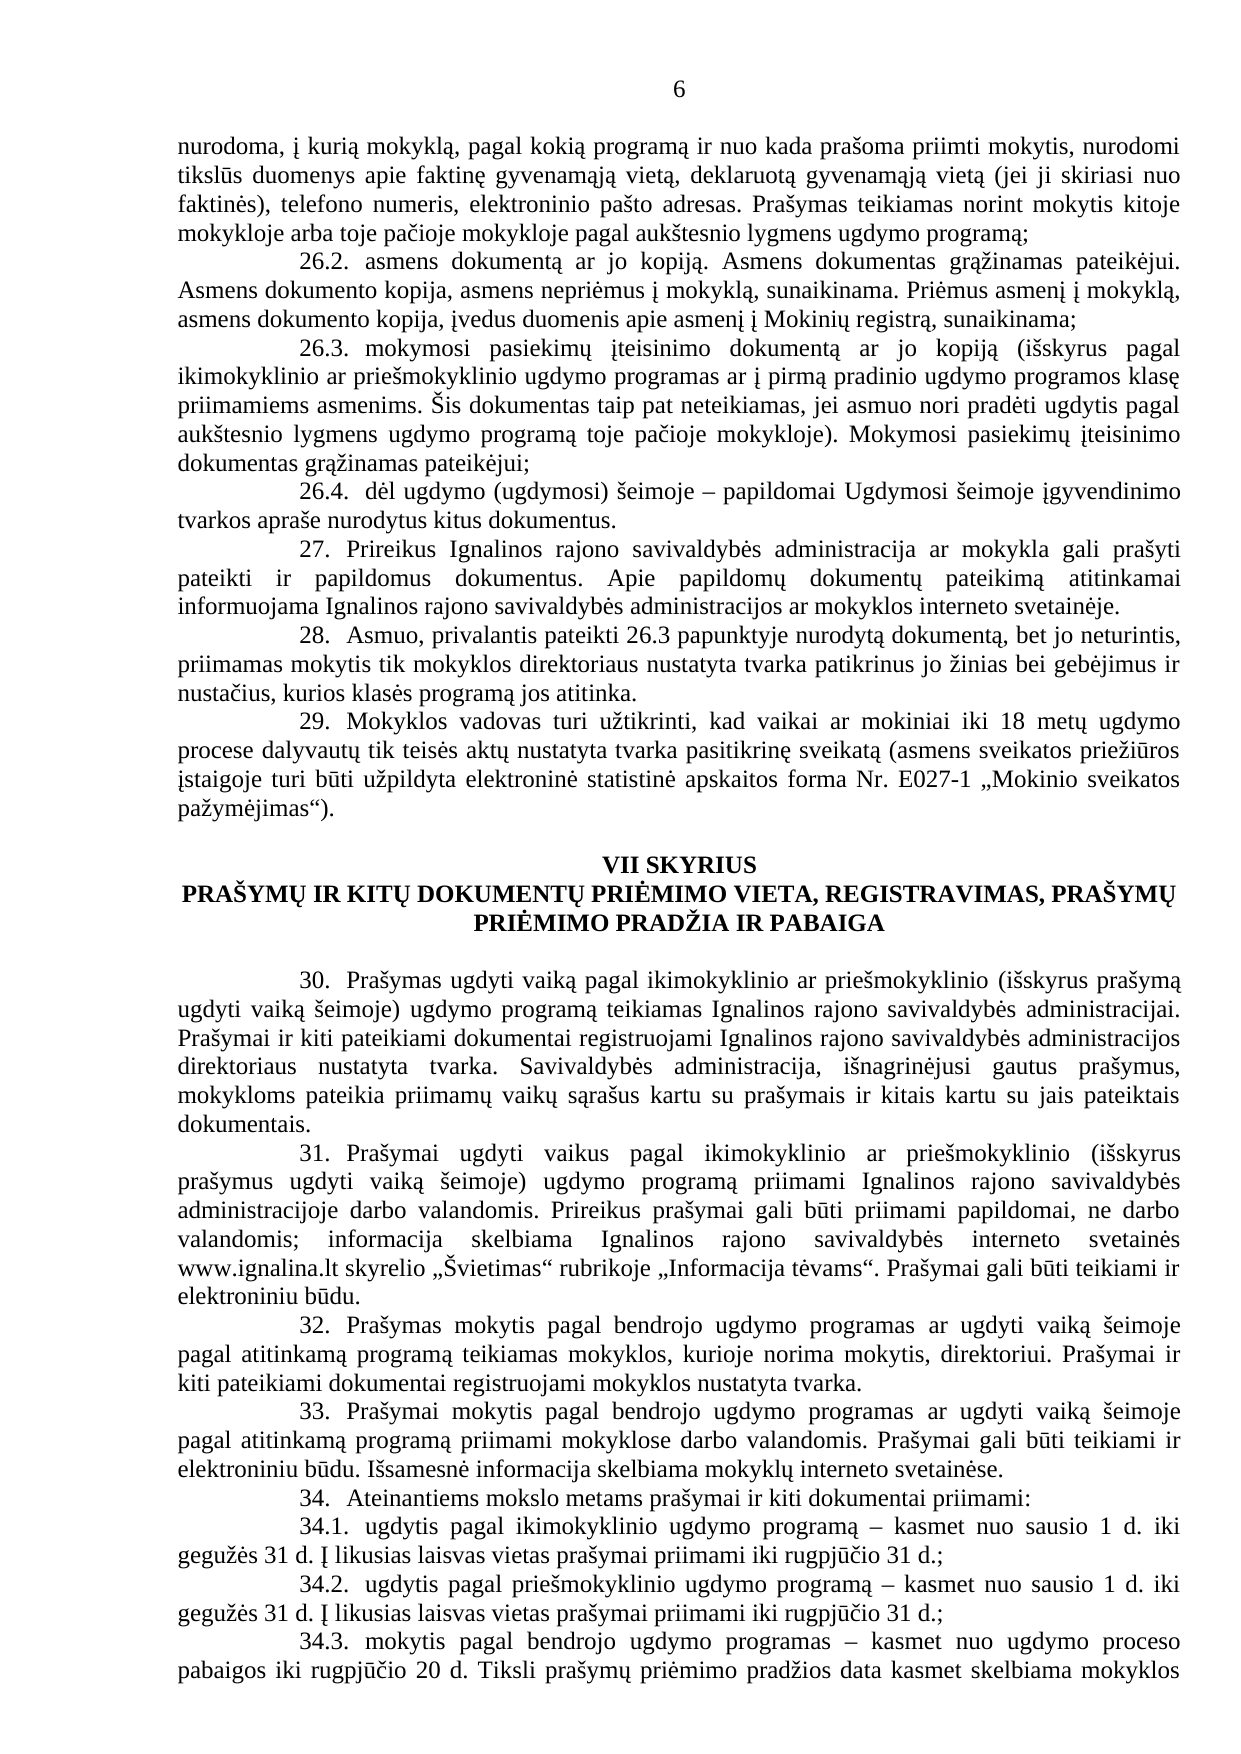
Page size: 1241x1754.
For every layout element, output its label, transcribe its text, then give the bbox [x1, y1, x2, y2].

text 28. Asmuo, privalantis pateikti 26.3 papunktyje nurodytą dokumentą, bet jo neturintis, priimamas mokytis tik mokyklos direktoriaus nustatyta tvarka patikrinus jo žinias bei gebėjimus ir nustačius, kurios klasės programą jos atitinka. [177, 620, 1181, 706]
text 32. Prašymas mokytis pagal bendrojo ugdymo programas ar ugdyti vaiką šeimoje pagal atitinkamą programą teikiamas mokyklos, kurioje norima mokytis, direktoriui. Prašymai ir kiti pateikiami dokumentai registruojami mokyklos nustatyta tvarka. [177, 1310, 1181, 1396]
text VII SKYRIUS [177, 850, 1181, 879]
text 34.1. ugdytis pagal ikimokyklinio ugdymo programą – kasmet nuo sausio 1 d. iki gegužės 31 d. Į likusias laisvas vietas prašymai priimami iki rugpjūčio 31 d.; [177, 1511, 1181, 1569]
text 31. Prašymai ugdyti vaikus pagal ikimokyklinio ar priešmokyklinio (išskyrus prašymus ugdyti vaiką šeimoje) ugdymo programą priimami Ignalinos rajono savivaldybės administracijoje darbo valandomis. Prireikus prašymai gali būti priimami papildomai, ne darbo valandomis; informacija skelbiama Ignalinos rajono savivaldybės interneto svetainės www.ignalina.lt skyrelio „Švietimas“ rubrikoje „Informacija tėvams“. Prašymai gali būti teikiami ir elektroniniu būdu. [177, 1138, 1181, 1310]
text 34.3. mokytis pagal bendrojo ugdymo programas – kasmet nuo ugdymo proceso pabaigos iki rugpjūčio 20 d. Tiksli prašymų priėmimo pradžios data kasmet skelbiama mokyklos [177, 1626, 1181, 1684]
text 29. Mokyklos vadovas turi užtikrinti, kad vaikai ar mokiniai iki 18 metų ugdymo procese dalyvautų tik teisės aktų nustatyta tvarka pasitikrinę sveikatą (asmens sveikatos priežiūros įstaigoje turi būti užpildyta elektroninė statistinė apskaitos forma Nr. E027-1 „Mokinio sveikatos pažymėjimas“). [177, 706, 1181, 821]
text nurodoma, į kurią mokyklą, pagal kokią programą ir nuo kada prašoma priimti mokytis, nurodomi tikslūs duomenys apie faktinę gyvenamąją vietą, deklaruotą gyvenamąją vietą (jei ji skiriasi nuo faktinės), telefono numeris, elektroninio pašto adresas. Prašymas teikiamas norint mokytis kitoje mokykloje arba toje pačioje mokykloje pagal aukštesnio lygmens ugdymo programą; [177, 131, 1181, 246]
text 33. Prašymai mokytis pagal bendrojo ugdymo programas ar ugdyti vaiką šeimoje pagal atitinkamą programą priimami mokyklose darbo valandomis. Prašymai gali būti teikiami ir elektroniniu būdu. Išsamesnė informacija skelbiama mokyklų interneto svetainėse. [177, 1396, 1181, 1483]
text 26.2. asmens dokumentą ar jo kopiją. Asmens dokumentas grąžinamas pateikėjui. Asmens dokumento kopija, asmens nepriėmus į mokyklą, sunaikinama. Priėmus asmenį į mokyklą, asmens dokumento kopija, įvedus duomenis apie asmenį į Mokinių registrą, sunaikinama; [177, 246, 1181, 333]
text 34.2. ugdytis pagal priešmokyklinio ugdymo programą – kasmet nuo sausio 1 d. iki gegužės 31 d. Į likusias laisvas vietas prašymai priimami iki rugpjūčio 31 d.; [177, 1569, 1181, 1626]
text 26.3. mokymosi pasiekimų įteisinimo dokumentą ar jo kopiją (išskyrus pagal ikimokyklinio ar priešmokyklinio ugdymo programas ar į pirmą pradinio ugdymo programos klasę priimamiems asmenims. Šis dokumentas taip pat neteikiamas, jei asmuo nori pradėti ugdytis pagal aukštesnio lygmens ugdymo programą toje pačioje mokykloje). Mokymosi pasiekimų įteisinimo dokumentas grąžinamas pateikėjui; [177, 333, 1181, 476]
text 30. Prašymas ugdyti vaiką pagal ikimokyklinio ar priešmokyklinio (išskyrus prašymą ugdyti vaiką šeimoje) ugdymo programą teikiamas Ignalinos rajono savivaldybės administracijai. Prašymai ir kiti pateikiami dokumentai registruojami Ignalinos rajono savivaldybės administracijos direktoriaus nustatyta tvarka. Savivaldybės administracija, išnagrinėjusi gautus prašymus, mokykloms pateikia priimamų vaikų sąrašus kartu su prašymais ir kitais kartu su jais pateiktais dokumentais. [177, 965, 1181, 1138]
text PRAŠYMŲ IR KITŲ DOKUMENTŲ PRIĖMIMO VIETA, REGISTRAVIMAS, PRAŠYMŲ PRIĖMIMO PRADŽIA IR PABAIGA [177, 879, 1181, 936]
text 34. Ateinantiems mokslo metams prašymai ir kiti dokumentai priimami: [177, 1483, 1181, 1511]
text 27. Prireikus Ignalinos rajono savivaldybės administracija ar mokykla gali prašyti pateikti ir papildomus dokumentus. Apie papildomų dokumentų pateikimą atitinkamai informuojama Ignalinos rajono savivaldybės administracijos ar mokyklos interneto svetainėje. [177, 534, 1181, 620]
text 26.4. dėl ugdymo (ugdymosi) šeimoje – papildomai Ugdymosi šeimoje įgyvendinimo tvarkos apraše nurodytus kitus dokumentus. [177, 476, 1181, 534]
